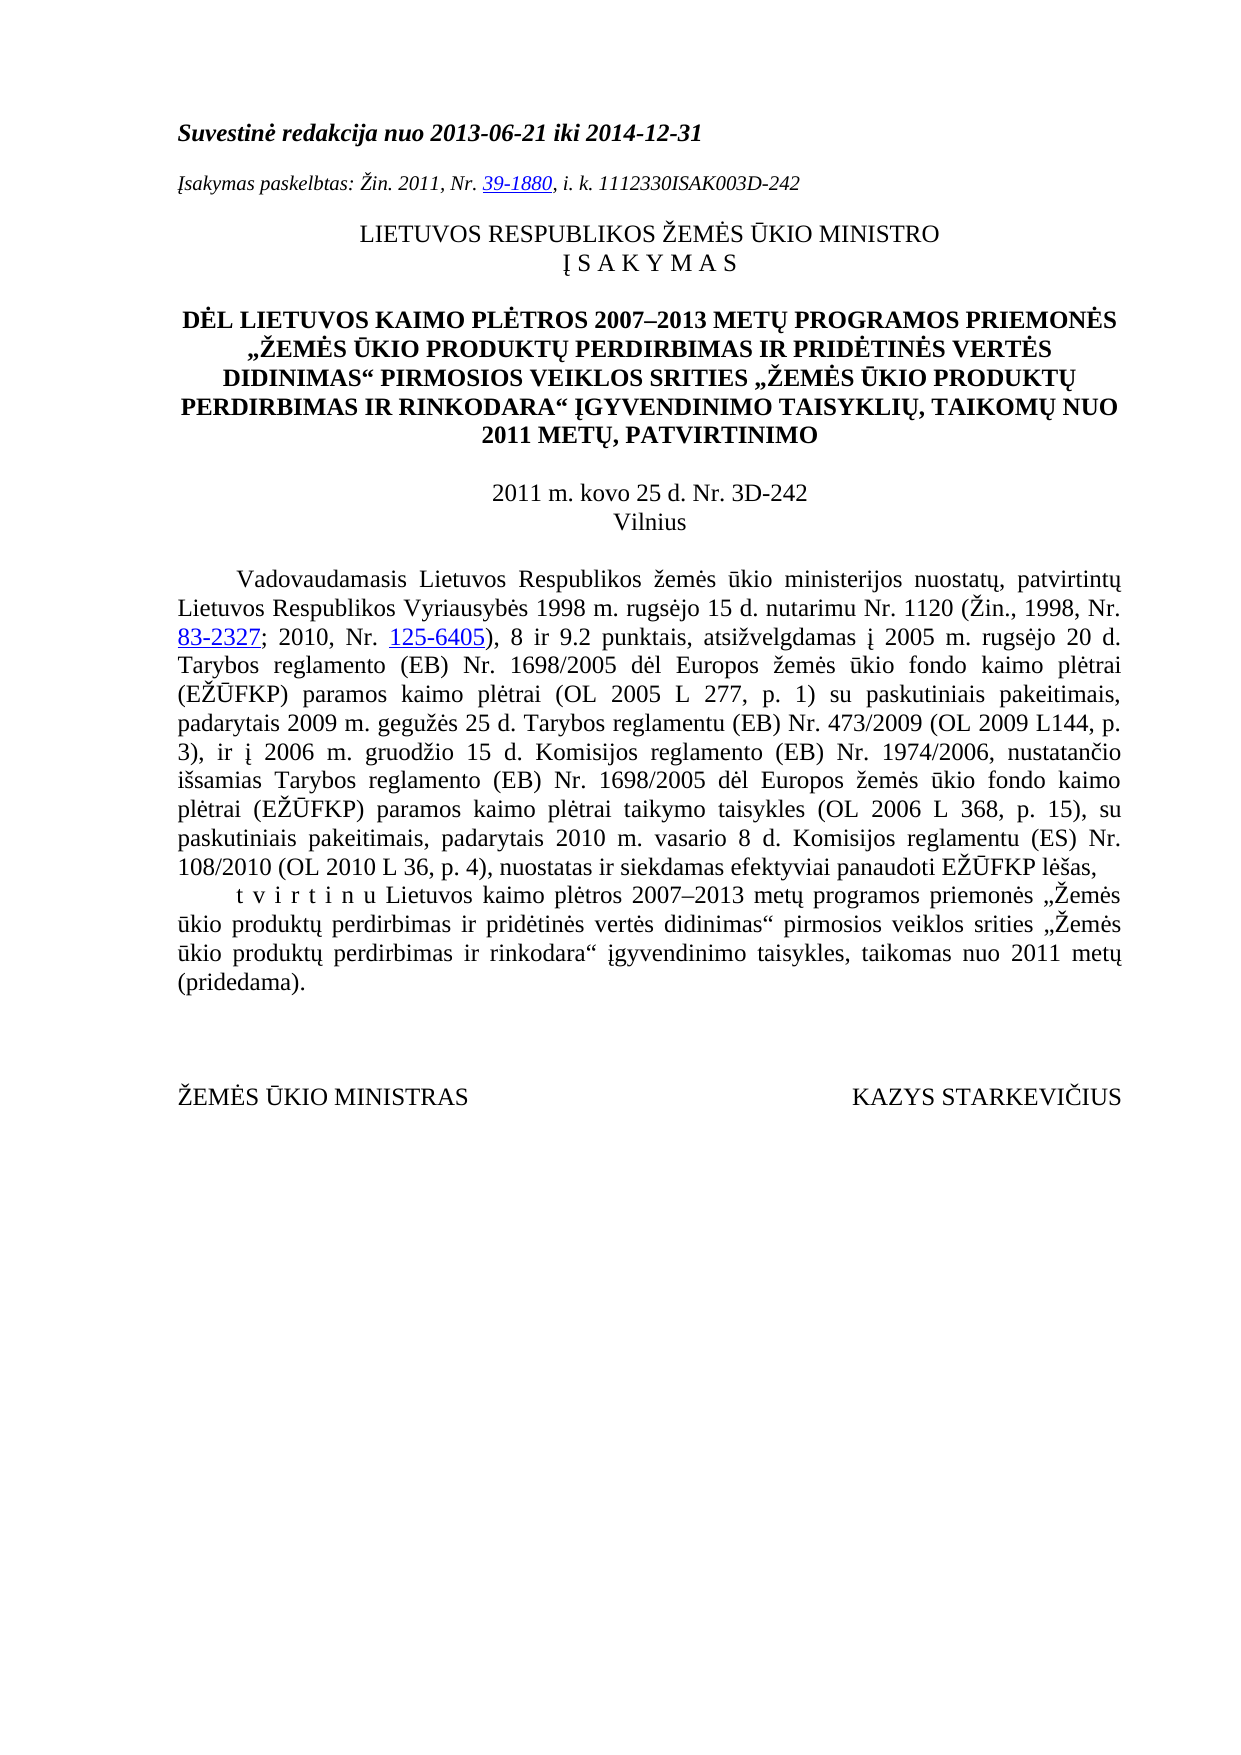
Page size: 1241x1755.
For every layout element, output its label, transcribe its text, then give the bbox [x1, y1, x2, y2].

text 2011 m. kovo 25 d. Nr. 3D-242 [177, 478, 1122, 507]
text DĖL LIETUVOS KAIMO PLĖTROS 2007–2013 METŲ PROGRAMOS PRIEMONĖS „ŽEMĖS ŪKIO PRODUKTŲ PERDIRBIMAS IR PRIDĖTINĖS VERTĖS DIDINIMAS“ PIRMOSIOS VEIKLOS SRITIES „ŽEMĖS ŪKIO PRODUKTŲ PERDIRBIMAS IR RINKODARA“ ĮGYVENDINIMO TAISYKLIŲ, TAIKOMŲ NUO 2011 METŲ, PATVIRTINIMO [177, 305, 1122, 449]
text t v i r t i n u Lietuvos kaimo plėtros 2007–2013 metų programos priemonės „Žemės ūkio produktų perdirbimas ir pridėtinės vertės didinimas“ pirmosios veiklos srities „Žemės ūkio produktų perdirbimas ir rinkodara“ įgyvendinimo taisykles, taikomas nuo 2011 metų (pridedama). [177, 880, 1122, 995]
text Vadovaudamasis Lietuvos Respublikos žemės ūkio ministerijos nuostatų, patvirtintų Lietuvos Respublikos Vyriausybės 1998 m. rugsėjo 15 d. nutarimu Nr. 1120 (Žin., 1998, Nr. 83-2327; 2010, Nr. 125-6405), 8 ir 9.2 punktais, atsižvelgdamas į 2005 m. rugsėjo 20 d. Tarybos reglamento (EB) Nr. 1698/2005 dėl Europos žemės ūkio fondo kaimo plėtrai (EŽŪFKP) paramos kaimo plėtrai (OL 2005 L 277, p. 1) su paskutiniais pakeitimais, padarytais 2009 m. gegužės 25 d. Tarybos reglamentu (EB) Nr. 473/2009 (OL 2009 L144, p. 3), ir į 2006 m. gruodžio 15 d. Komisijos reglamento (EB) Nr. 1974/2006, nustatančio išsamias Tarybos reglamento (EB) Nr. 1698/2005 dėl Europos žemės ūkio fondo kaimo plėtrai (EŽŪFKP) paramos kaimo plėtrai taikymo taisykles (OL 2006 L 368, p. 15), su paskutiniais pakeitimais, padarytais 2010 m. vasario 8 d. Komisijos reglamentu (ES) Nr. 108/2010 (OL 2010 L 36, p. 4), nuostatas ir siekdamas efektyviai panaudoti EŽŪFKP lėšas, [177, 564, 1122, 880]
text Suvestinė redakcija nuo 2013-06-21 iki 2014-12-31 [177, 118, 1122, 147]
text Žemės ūkio ministras Kazys Starkevičius [177, 1082, 1122, 1110]
text Vilnius [177, 507, 1122, 535]
text Įsakymas paskelbtas: Žin. 2011, Nr. 39-1880, i. k. 1112330ISAK003D-242 [177, 171, 1122, 195]
text LIETUVOS RESPUBLIKOS ŽEMĖS ŪKIO MINISTRO [177, 219, 1122, 248]
text Į S A K Y M A S [177, 248, 1122, 277]
